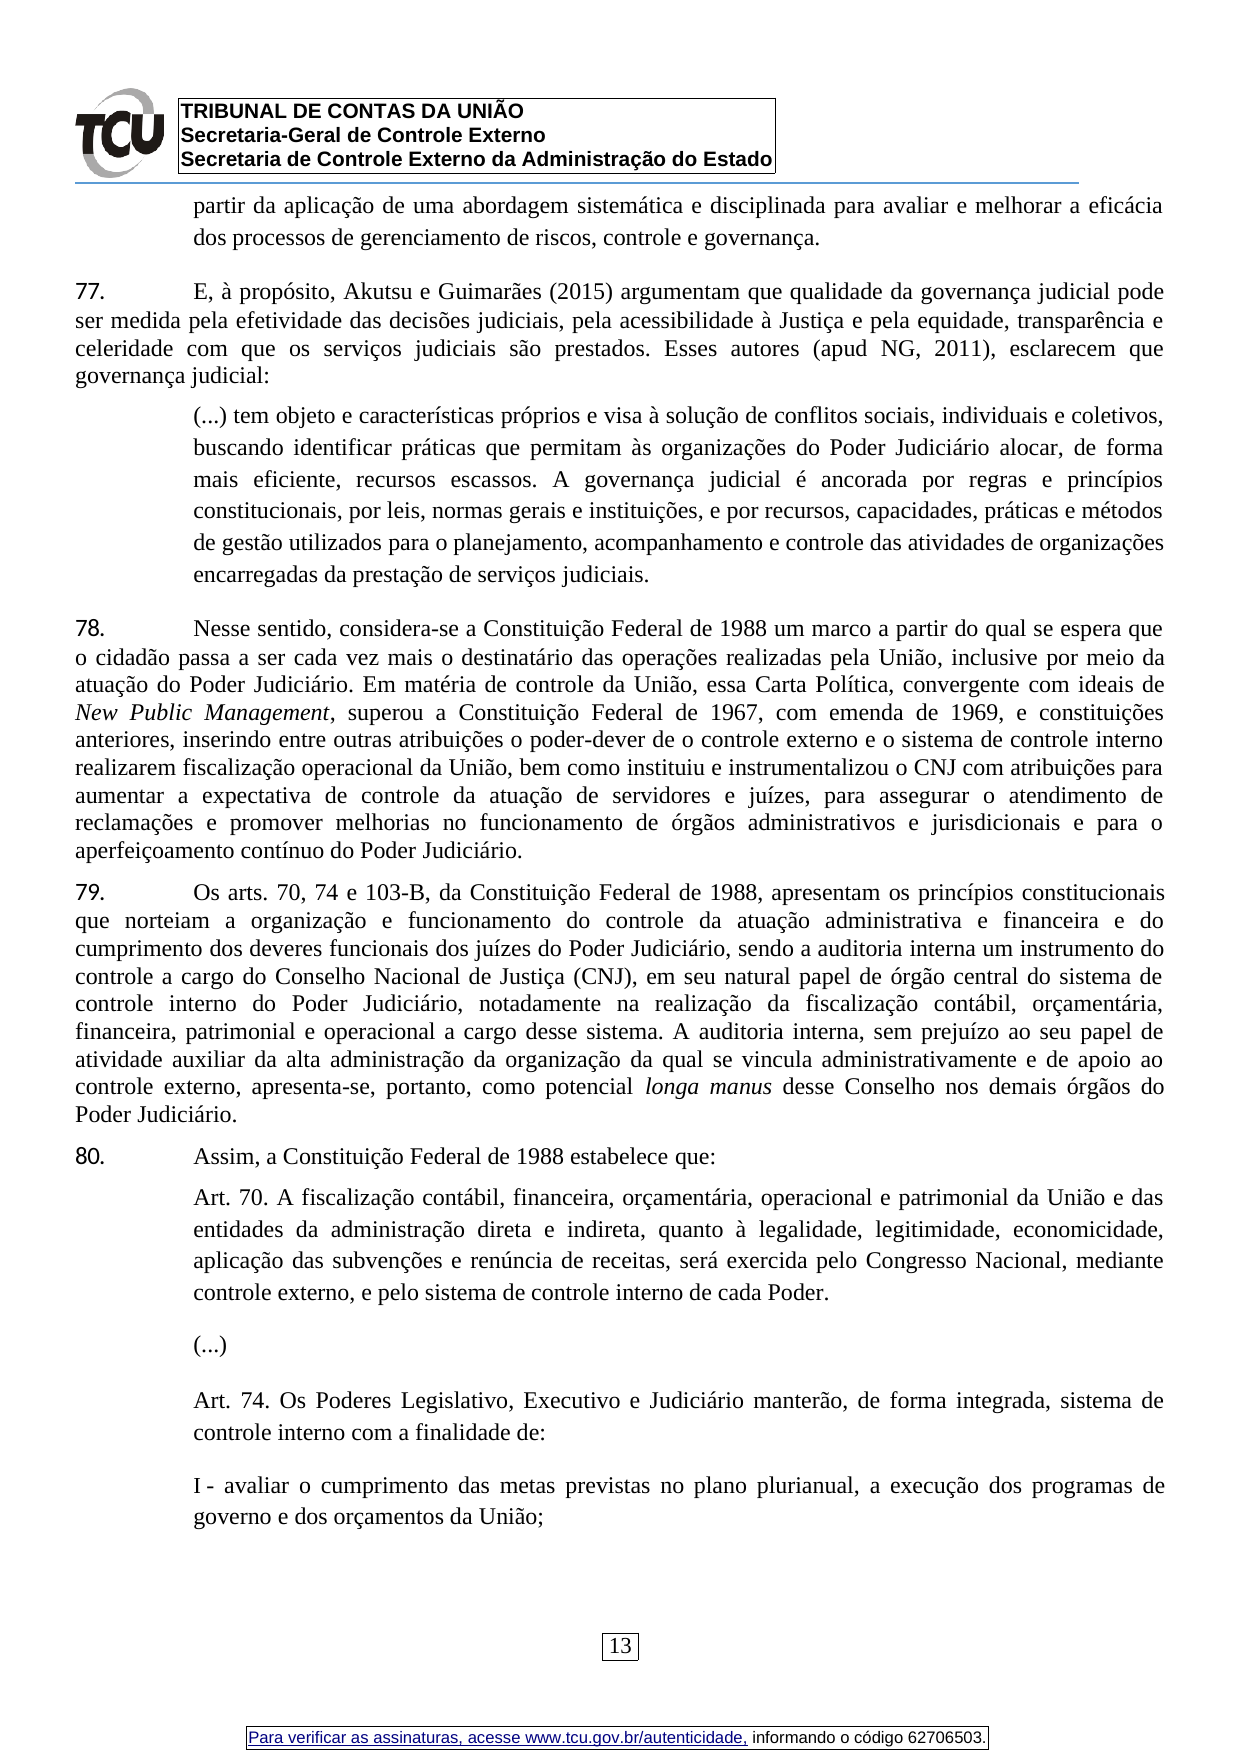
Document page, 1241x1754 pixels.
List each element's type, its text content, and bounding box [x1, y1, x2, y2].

picture [75, 88, 164, 178]
text (...) [193, 1330, 1178, 1358]
list - avaliar o cumprimento das metas previstas no plano plurianual, a execução dos programas de governo e dos orçamentos da União; [193, 1471, 1166, 1530]
list Nesse sentido, considera-se a Constituição Federal de 1988 um marco a partir do qual se espera que o cidadão passa a ser cada vez mais o destinatário das operações realizadas pela União, inclusive por meio da atuação do Poder Judiciário. Em matéria de controle da União, essa Carta Política, convergente com ideais de New Public Management, superou a Constituição Federal de 1967, com emenda de 1969, e constituições anteriores, inserindo entre outras atribuições o poder-dever de o controle externo e o sistema de controle interno realizarem fiscalização operacional da União, bem como instituiu e instrumentalizou o CNJ com atribuições para aumentar a expectativa de controle da atuação de servidores e juízes, para assegurar o atendimento de reclamações e promover melhorias no funcionamento de órgãos administrativos e jurisdicionais e para o aperfeiçoamento contínuo do Poder Judiciário. [75, 612, 1166, 863]
text partir da aplicação de uma abordagem sistemática e disciplinada para avaliar e melhorar a eficácia dos processos de gerenciamento de riscos, controle e governança. [193, 191, 1165, 251]
text Art. 70. A fiscalização contábil, financeira, orçamentária, operacional e patrimonial da União e das entidades da administração direta e indireta, quanto à legalidade, legitimidade, economicidade, aplicação das subvenções e renúncia de receitas, será exercida pelo Congresso Nacional, mediante controle externo, e pelo sistema de controle interno de cada Poder. [193, 1183, 1166, 1306]
text Art. 74. Os Poderes Legislativo, Executivo e Judiciário manterão, de forma integrada, sistema de controle interno com a finalidade de: [193, 1386, 1166, 1446]
list Assim, a Constituição Federal de 1988 estabelece que: [75, 1140, 1178, 1170]
list E, à propósito, Akutsu e Guimarães (2015) argumentam que qualidade da governança judicial pode ser medida pela efetividade das decisões judiciais, pela acessibilidade à Justiça e pela equidade, transparência e celeridade com que os serviços judiciais são prestados. Esses autores (apud NG, 2011), esclarecem que governança judicial: [75, 276, 1166, 389]
text (...) tem objeto e características próprios e visa à solução de conflitos sociais, individuais e coletivos, buscando identificar práticas que permitam às organizações do Poder Judiciário alocar, de forma mais eficiente, recursos escassos. A governança judicial é ancorada por regras e princípios constitucionais, por leis, normas gerais e instituições, e por recursos, capacidades, práticas e métodos de gestão utilizados para o planejamento, acompanhamento e controle das atividades de organizações encarregadas da prestação de serviços judiciais. [193, 401, 1166, 587]
list Os arts. 70, 74 e 103-B, da Constituição Federal de 1988, apresentam os princípios constitucionais que norteiam a organização e funcionamento do controle da atuação administrativa e financeira e do cumprimento dos deveres funcionais dos juízes do Poder Judiciário, sendo a auditoria interna um instrumento do controle a cargo do Conselho Nacional de Justiça (CNJ), em seu natural papel de órgão central do sistema de controle interno do Poder Judiciário, notadamente na realização da fiscalização contábil, orçamentária, financeira, patrimonial e operacional a cargo desse sistema. A auditoria interna, sem prejuízo ao seu papel de atividade auxiliar da alta administração da organização da qual se vincula administrativamente e de apoio ao controle externo, apresenta-se, portanto, como potencial longa manus desse Conselho nos demais órgãos do Poder Judiciário. [75, 876, 1166, 1127]
